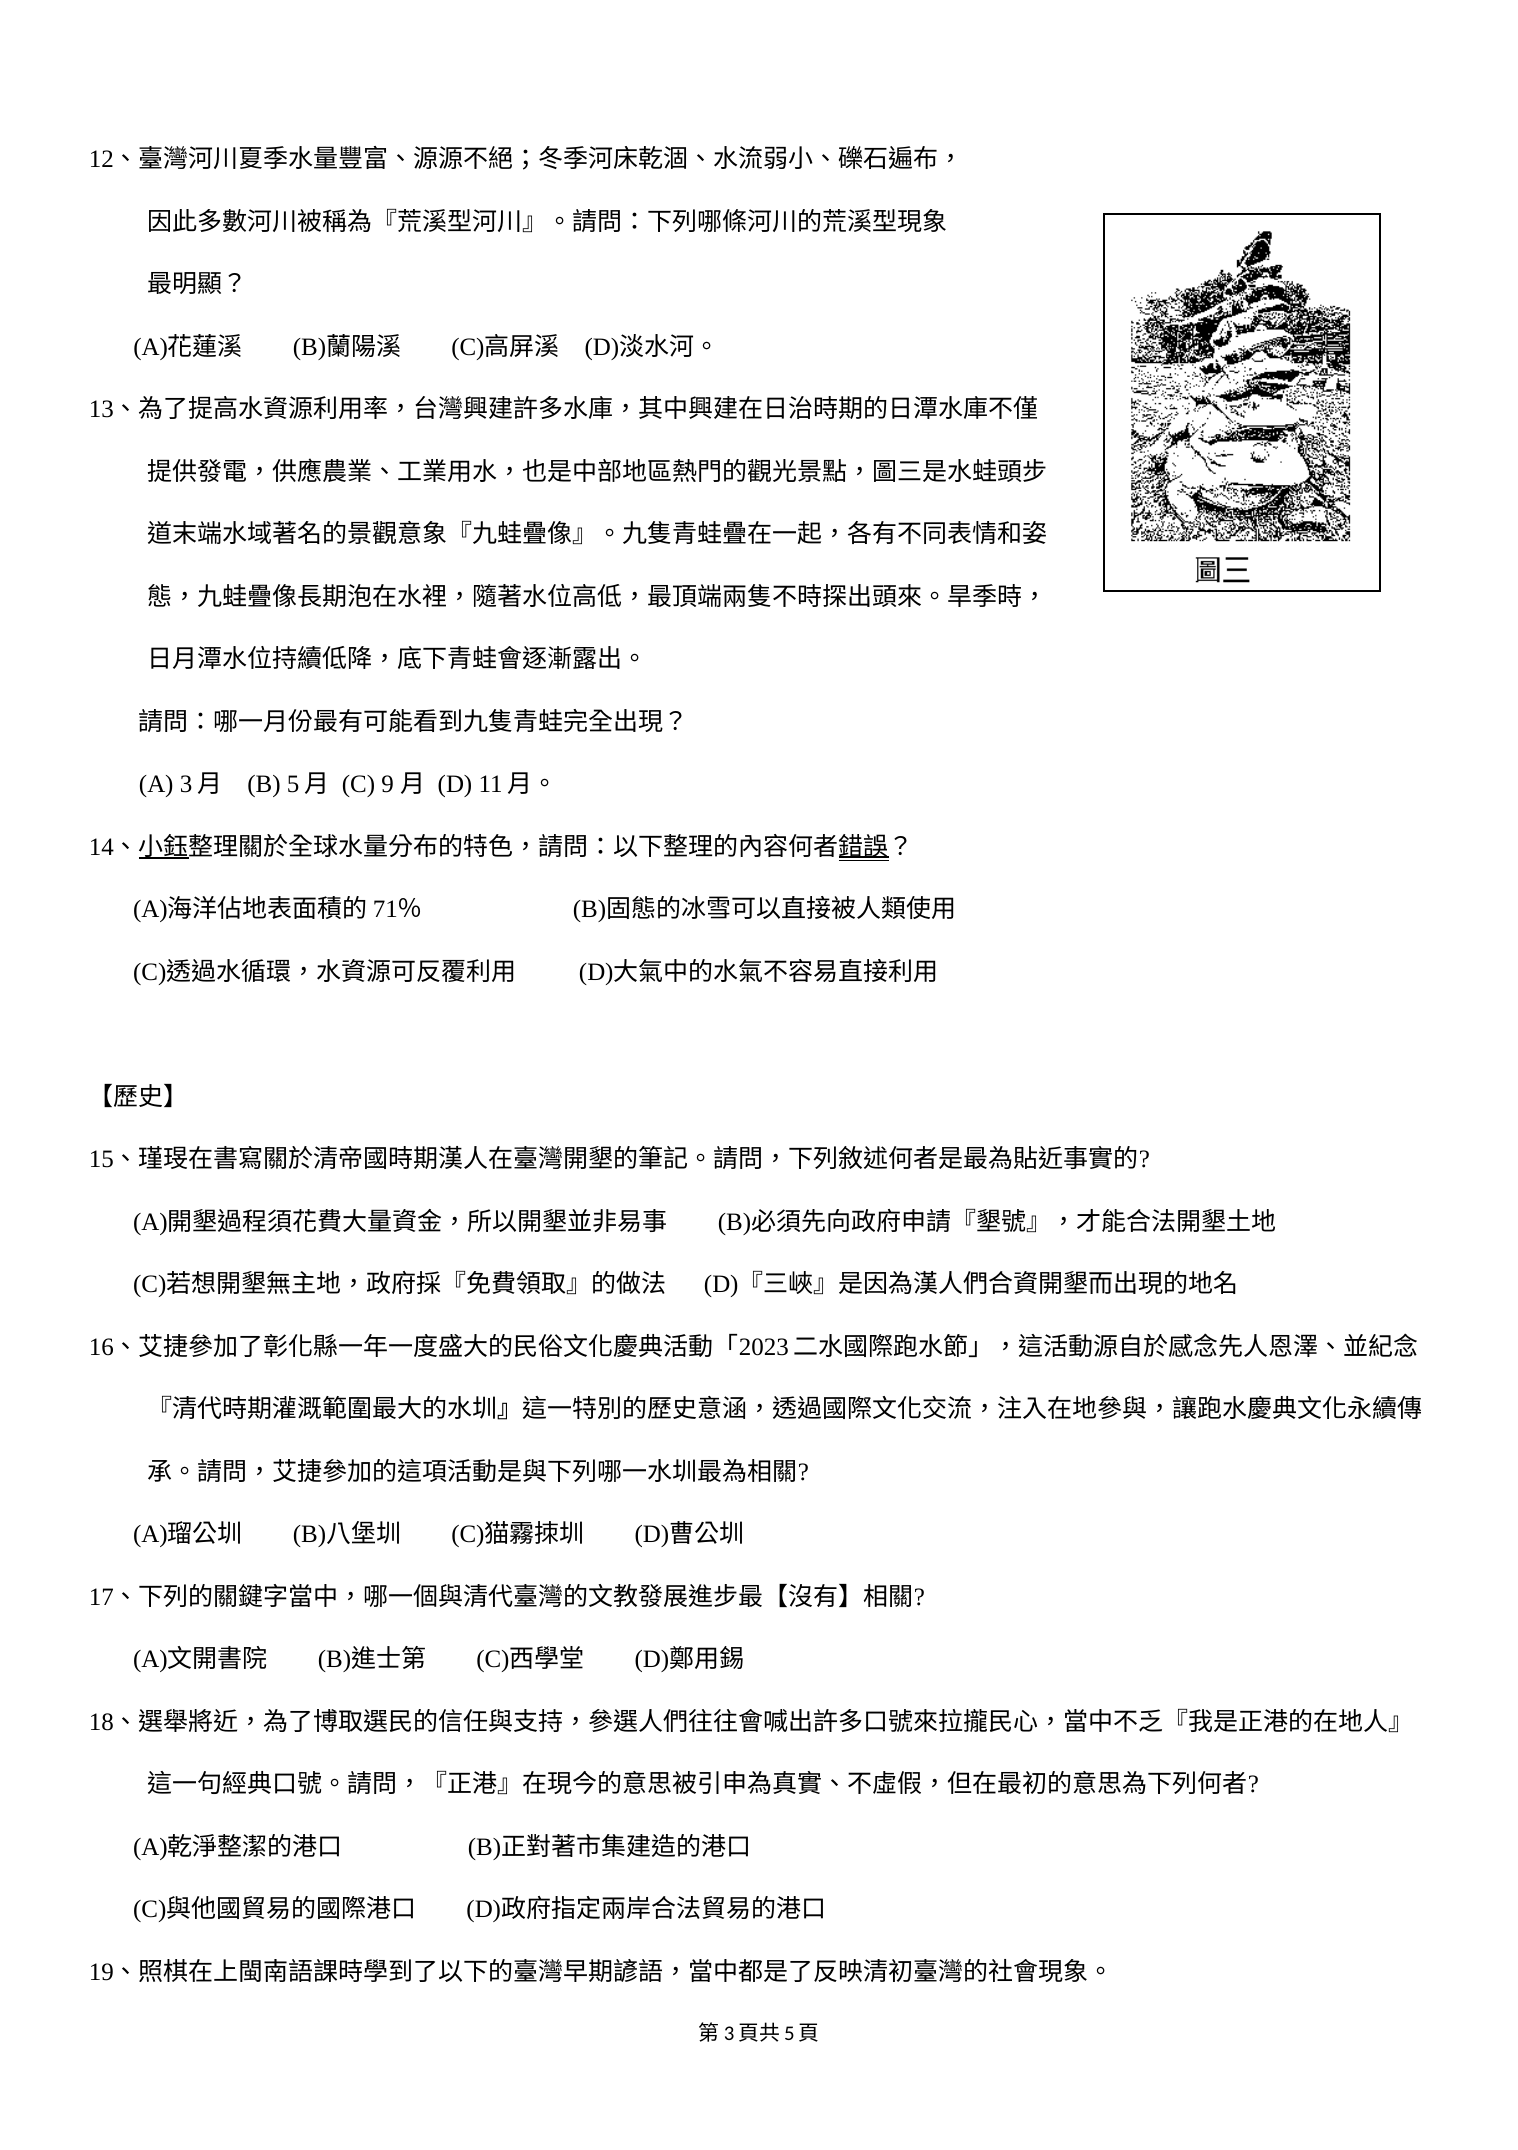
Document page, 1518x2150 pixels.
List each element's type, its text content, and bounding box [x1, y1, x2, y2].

text 17、下列的關鍵字當中，哪一個與清代臺灣的文教發展進步最【沒有】相關? [89, 1552, 1429, 1615]
text (A)文開書院 (B)進士第 (C)西學堂 (D)鄭用錫 [133, 1615, 1429, 1677]
text 19、照棋在上閩南語課時學到了以下的臺灣早期諺語，當中都是了反映清初臺灣的社會現象。 [89, 1927, 1418, 1990]
text (C)若想開墾無主地，政府採『免費領取』的做法 (D)『三峽』是因為漢人們合資開墾而出現的地名 [133, 1240, 1429, 1302]
text (A)瑠公圳 (B)八堡圳 (C)猫霧拺圳 (D)曹公圳 [133, 1490, 1429, 1552]
text (A)乾淨整潔的港口 (B)正對著市集建造的港口 [133, 1802, 1429, 1865]
text 16、艾捷參加了彰化縣一年一度盛大的民俗文化慶典活動「2023二水國際跑水節」，這活動源自於感念先人恩澤、並紀念『清代時期灌溉範圍最大的水圳』這一特別的歷史意涵，透過國際文化交流，注入在地參與，讓跑水慶典文化永續傳承。請問，艾捷參加的這項活動是與下列哪一水圳最為相關? [89, 1302, 1429, 1490]
text (A)海洋佔地表面積的71％ (B)固態的冰雪可以直接被人類使用 [133, 865, 1429, 927]
text 14、小鈺整理關於全球水量分布的特色，請問：以下整理的內容何者錯誤？ [89, 802, 1429, 865]
text (A)花蓮溪 (B)蘭陽溪 (C)高屏溪 (D)淡水河。 [133, 302, 1103, 365]
text 【歷史】 [89, 1052, 1429, 1115]
text (C)與他國貿易的國際港口 (D)政府指定兩岸合法貿易的港口 [133, 1865, 1429, 1927]
text 15、瑾琝在書寫關於清帝國時期漢人在臺灣開墾的筆記。請問，下列敘述何者是最為貼近事實的? [89, 1115, 1429, 1177]
text 請問：哪一月份最有可能看到九隻青蛙完全出現？ [89, 677, 1429, 740]
text (A) 3月 (B) 5月 (C) 9 月 (D) 11月。 [139, 740, 1429, 802]
text 18、選舉將近，為了博取選民的信任與支持，參選人們往往會喊出許多口號來拉攏民心，當中不乏『我是正港的在地人』這一句經典口號。請問，『正港』在現今的意思被引申為真實、不虛假，但在最初的意思為下列何者? [89, 1677, 1418, 1802]
text [1381, 302, 1429, 365]
text (C)透過水循環，水資源可反覆利用 (D)大氣中的水氣不容易直接利用 [133, 927, 1429, 990]
text 13、為了提高水資源利用率，台灣興建許多水庫，其中興建在日治時期的日潭水庫不僅提供發電，供應農業、工業用水，也是中部地區熱門的觀光景點，圖三是水蛙頭步道末端水域著名的景觀意象『九蛙疊像』。九隻青蛙疊在一起，各有不同表情和姿態，九蛙疊像長期泡在水裡，隨著水位高低，最頂端兩隻不時探出頭來。旱季時，日月潭水位持續低降，底下青蛙會逐漸露出。 [89, 365, 1048, 677]
text (A)開墾過程須花費大量資金，所以開墾並非易事 (B)必須先向政府申請『墾號』，才能合法開墾土地 [133, 1177, 1429, 1240]
text 12、臺灣河川夏季水量豐富、源源不絕；冬季河床乾涸、水流弱小、礫石遍布，因此多數河川被稱為『荒溪型河川』。請問：下列哪條河川的荒溪型現象最明顯？ [89, 115, 960, 302]
